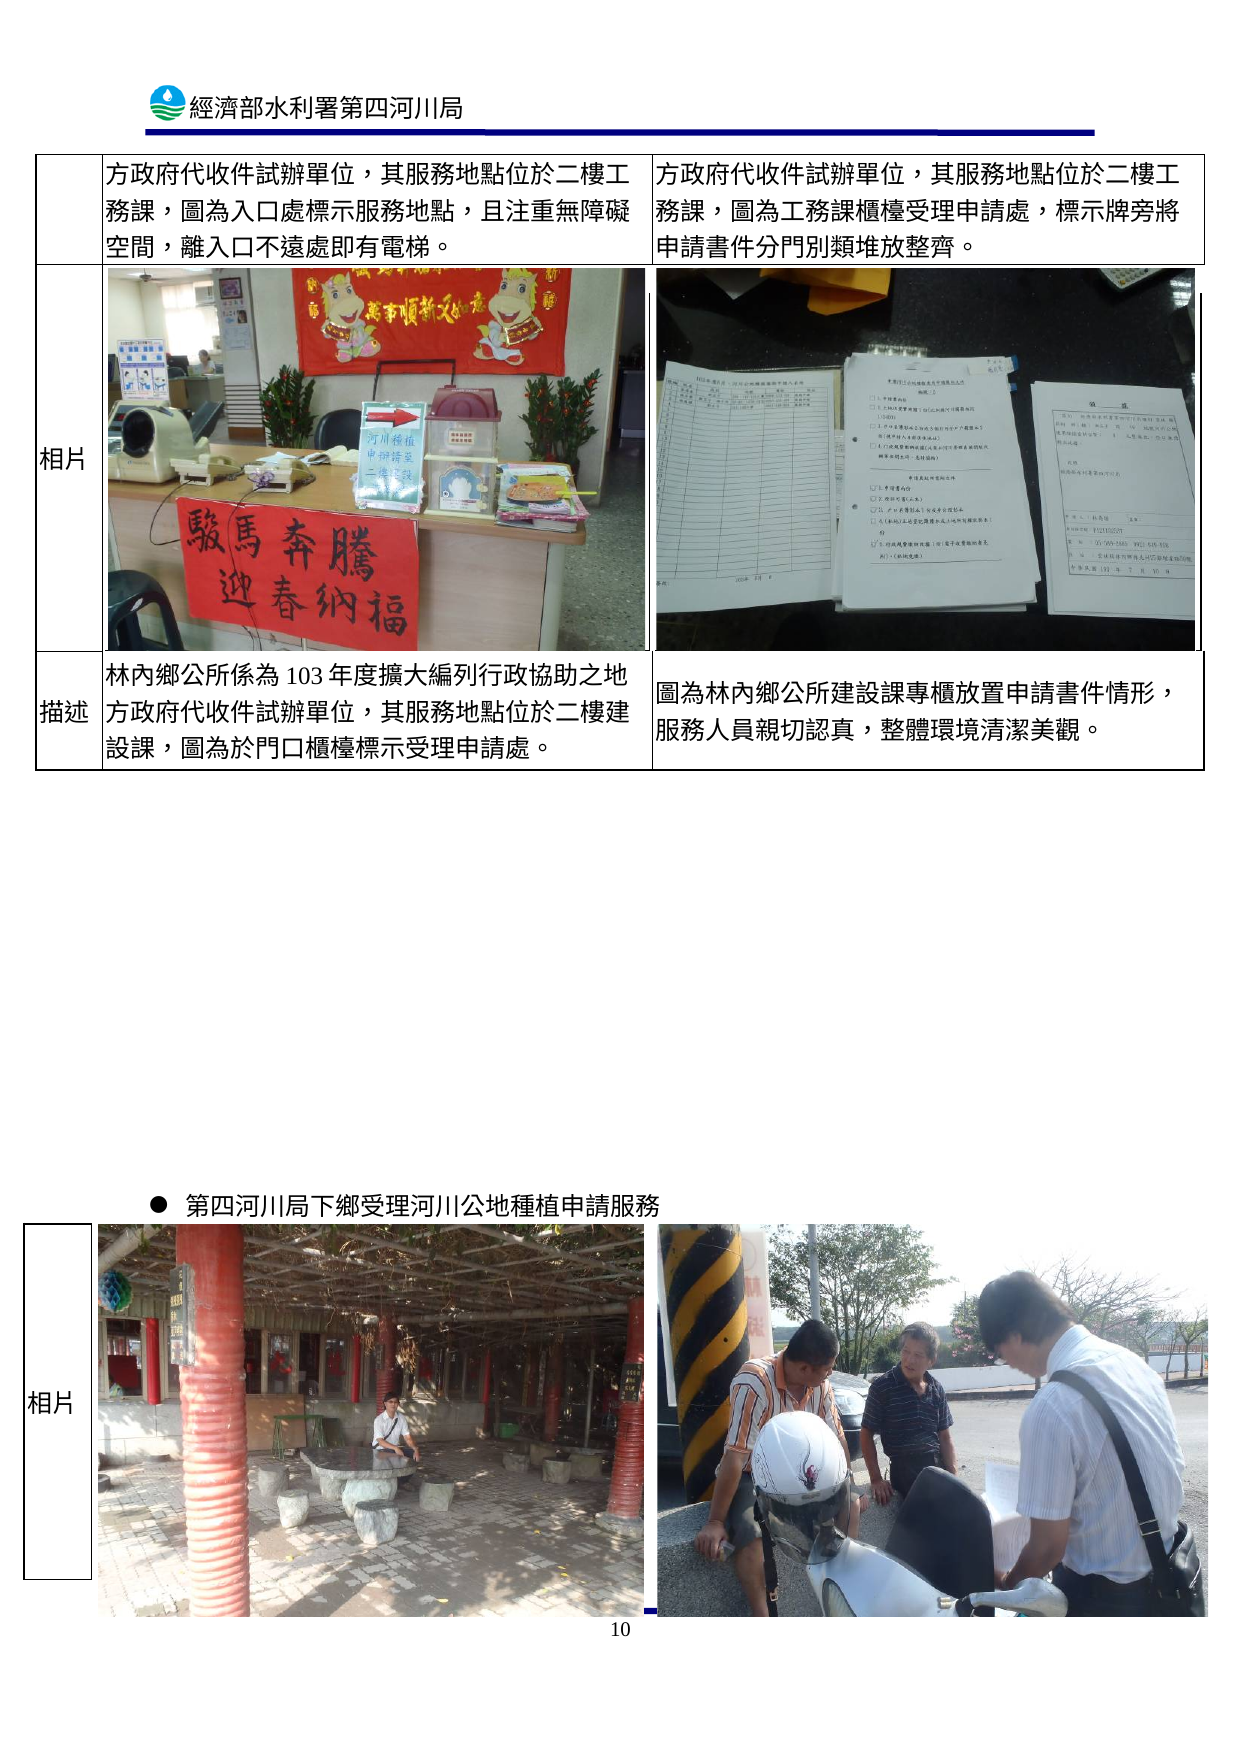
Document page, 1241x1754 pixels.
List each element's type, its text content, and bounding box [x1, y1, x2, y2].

table_cell 相片 [37, 265, 102, 651]
table_header [92, 1223, 652, 1579]
table_cell 描述 [37, 652, 102, 769]
table_cell 圖為林內鄉公所建設課專櫃放置申請書件情形，服務人員親切認真，整體環境清潔美觀。 [653, 651, 1203, 769]
picture [656, 268, 1195, 651]
table_cell 林內鄉公所係為103年度擴大編列行政協助之地方政府代收件試辦單位，其服務地點位於二樓建設課，圖為於門口櫃檯標示受理申請處。 [103, 651, 652, 769]
table_cell 方政府代收件試辦單位，其服務地點位於二樓工務課，圖為入口處標示服務地點，且注重無障礙空間，離入口不遠處即有電梯。 [103, 155, 652, 263]
table_header [652, 1223, 1216, 1579]
picture [98, 1224, 644, 1617]
table_header 相片 [25, 1225, 91, 1579]
table_cell [37, 155, 102, 263]
picture [657, 1224, 1209, 1617]
table_cell [103, 265, 652, 651]
picture [147, 82, 187, 122]
table_cell [652, 265, 1204, 652]
table_cell 方政府代收件試辦單位，其服務地點位於二樓工務課，圖為工務課櫃檯受理申請處，標示牌旁將申請書件分門別類堆放整齊。 [653, 155, 1204, 263]
list 第四河川局下鄉受理河川公地種植申請服務 [148, 1186, 1092, 1222]
table_header [1196, 293, 1200, 649]
picture [108, 268, 646, 651]
